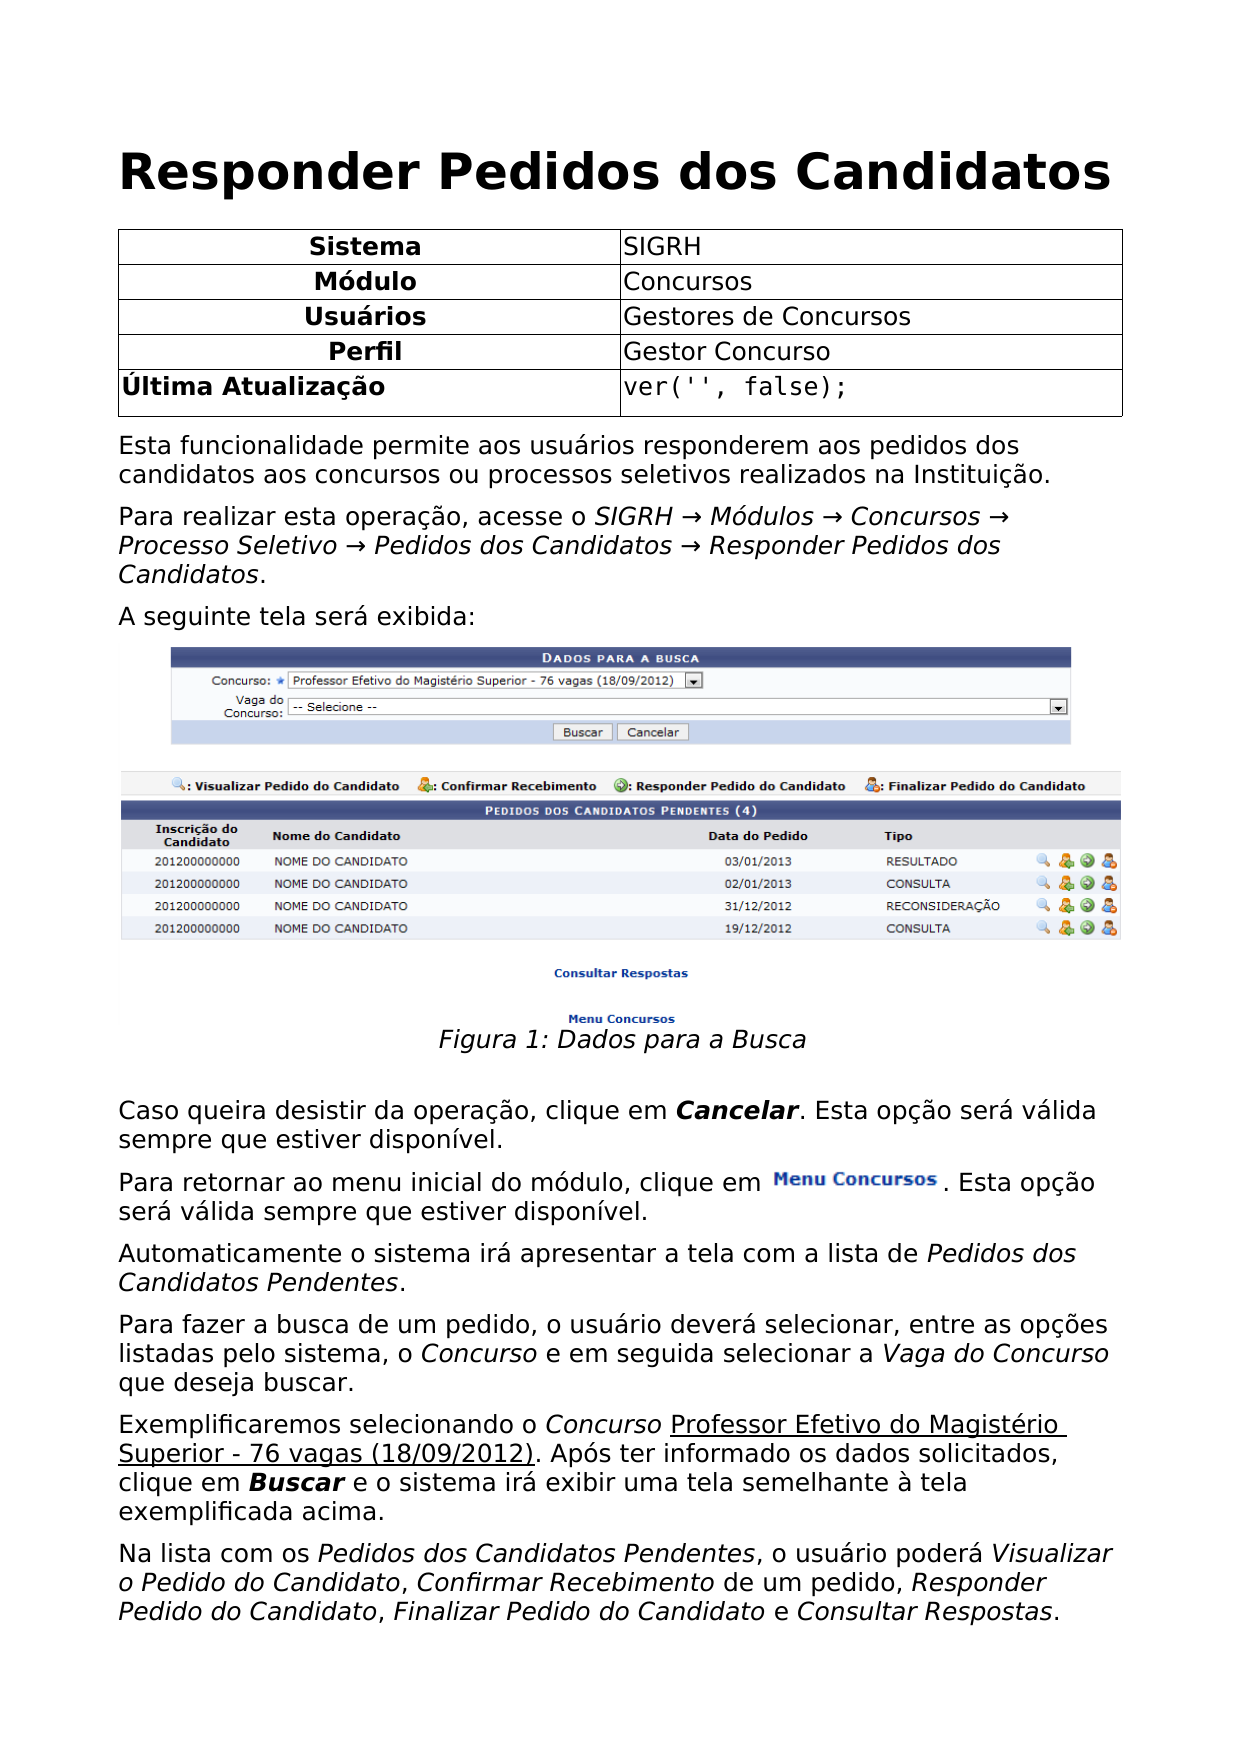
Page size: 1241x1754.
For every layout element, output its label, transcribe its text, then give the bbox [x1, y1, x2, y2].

table_cell Módulo [119, 265, 620, 299]
picture [118, 643, 1123, 1025]
table_cell ver('', false); [621, 370, 1122, 416]
text Para realizar esta operação, acesse o SIGRH → Módulos → Concursos → Processo Seletivo → Pedidos dos Candidatos → Responder Pedidos dos Candidatos. [118, 502, 1122, 589]
table_header Sistema [119, 230, 620, 264]
text A seguinte tela será exibida: [118, 602, 1122, 631]
table_cell Usuários [119, 300, 620, 334]
table_header SIGRH [621, 230, 1122, 264]
table_cell Gestores de Concursos [621, 300, 1122, 334]
text Automaticamente o sistema irá apresentar a tela com a lista de Pedidos dos Candidatos Pendentes. [118, 1239, 1122, 1298]
table_cell Última Atualização [119, 370, 620, 416]
text Para fazer a busca de um pedido, o usuário deverá selecionar, entre as opções listadas pelo sistema, o Concurso e em seguida selecionar a Vaga do Concurso que deseja buscar. [118, 1310, 1122, 1398]
table_cell Concursos [621, 265, 1122, 299]
text Exemplificaremos selecionando o Concurso Professor Efetivo do Magistério Superior - 76 vagas (18/09/2012). Após ter informado os dados solicitados, clique em Buscar e o sistema irá exibir uma tela semelhante à tela exemplificada acima. [118, 1410, 1122, 1527]
subtitle Responder Pedidos dos Candidatos [118, 143, 1122, 201]
text Figura 1: Dados para a Busca [118, 1025, 1122, 1054]
text Na lista com os Pedidos dos Candidatos Pendentes, o usuário poderá Visualizar o Pedido do Candidato, Confirmar Recebimento de um pedido, Responder Pedido do Candidato, Finalizar Pedido do Candidato e Consultar Respostas. [118, 1539, 1122, 1627]
text Esta funcionalidade permite aos usuários responderem aos pedidos dos candidatos aos concursos ou processos seletivos realizados na Instituição. [118, 431, 1122, 489]
table_cell Gestor Concurso [621, 335, 1122, 369]
text Para retornar ao menu inicial do módulo, clique em . Esta opção será válida sempre que estiver disponível. [118, 1167, 1122, 1227]
picture [770, 1166, 942, 1192]
text Caso queira desistir da operação, clique em Cancelar. Esta opção será válida sempre que estiver disponível. [118, 1096, 1122, 1154]
table_cell Perfil [119, 335, 620, 369]
